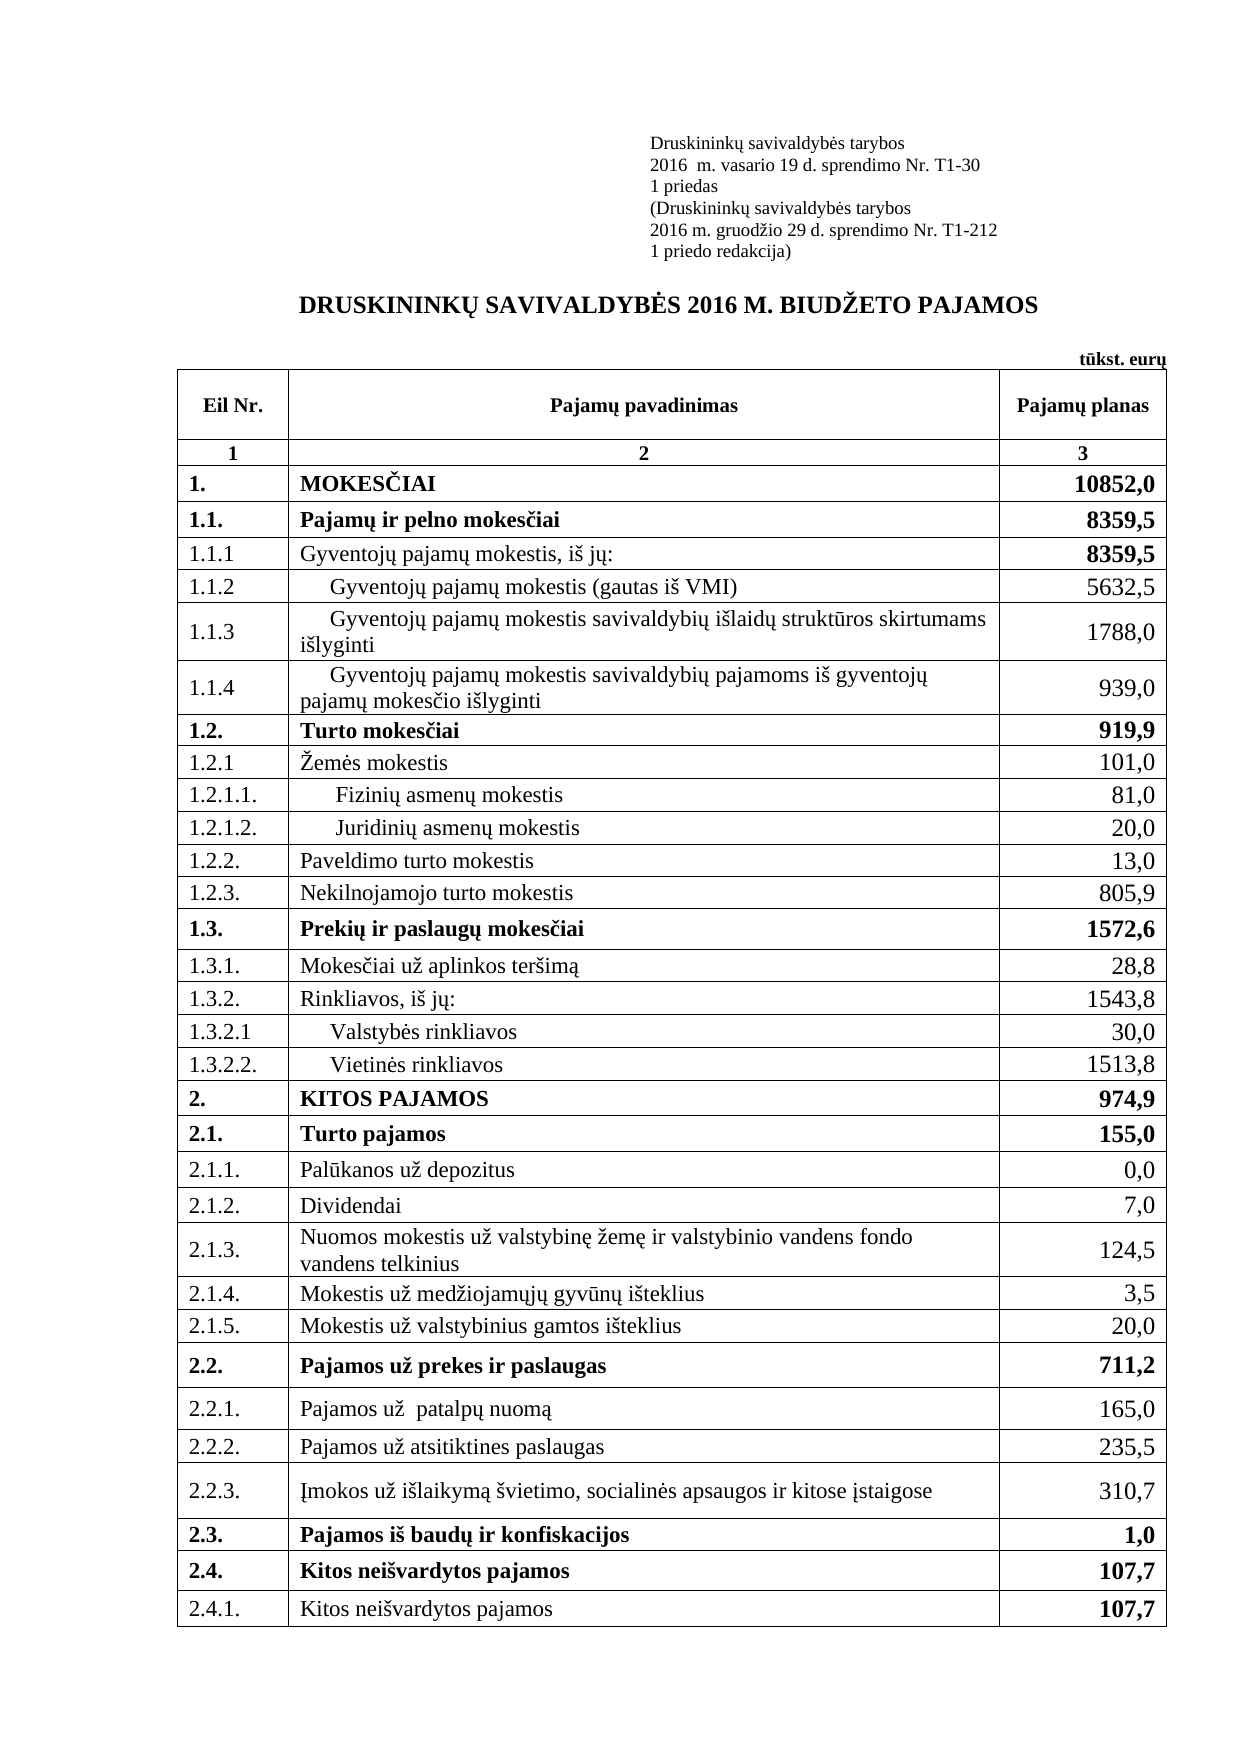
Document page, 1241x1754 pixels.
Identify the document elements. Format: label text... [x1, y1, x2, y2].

table_cell Pajamos už atsitiktines paslaugas [289, 1430, 999, 1462]
text tūkst. eurų [177, 348, 1166, 369]
table_cell 81,0 [1000, 779, 1166, 811]
table_cell Turto pajamos [289, 1116, 999, 1151]
table_cell Paveldimo turto mokestis [289, 845, 999, 876]
table_cell 1 [178, 440, 288, 465]
table_cell MOKESČIAI [289, 466, 999, 501]
table_cell 1543,8 [1000, 982, 1166, 1014]
table_cell 155,0 [1000, 1116, 1166, 1151]
table_cell Gyventojų pajamų mokestis savivaldybių pajamoms iš gyventojų pajamų mokesčio išlyginti [289, 661, 999, 714]
table_cell Fizinių asmenų mokestis [289, 779, 999, 811]
table_cell 2.1.2. [178, 1188, 288, 1222]
table_cell Juridinių asmenų mokestis [289, 812, 999, 843]
table_cell Palūkanos už depozitus [289, 1152, 999, 1187]
text 2016 m. vasario 19 d. sprendimo Nr. T1-30 [177, 154, 1166, 175]
table_cell Kitos neišvardytos pajamos [289, 1551, 999, 1590]
table_cell 1.2.1.1. [178, 779, 288, 811]
table_cell 20,0 [1000, 1310, 1166, 1342]
table_cell 1.3.2.2. [178, 1048, 288, 1080]
table_cell 1788,0 [1000, 603, 1166, 660]
table_cell Nuomos mokestis už valstybinę žemę ir valstybinio vandens fondo vandens telkinius [289, 1223, 999, 1276]
table_cell Gyventojų pajamų mokestis (gautas iš VMI) [289, 570, 999, 602]
table_cell 1.3.1. [178, 950, 288, 981]
table_cell 3,5 [1000, 1277, 1166, 1309]
table_cell 1.1.2 [178, 570, 288, 602]
table_cell KITOS PAJAMOS [289, 1081, 999, 1115]
table_cell 235,5 [1000, 1430, 1166, 1462]
table_cell 310,7 [1000, 1463, 1166, 1518]
table_header Pajamų pavadinimas [289, 370, 999, 439]
table_cell Mokestis už medžiojamųjų gyvūnų išteklius [289, 1277, 999, 1309]
table_cell 124,5 [1000, 1223, 1166, 1276]
table_cell 2.1.1. [178, 1152, 288, 1187]
table_cell 1513,8 [1000, 1048, 1166, 1080]
table_cell 3 [1000, 440, 1166, 465]
table_cell 107,7 [1000, 1551, 1166, 1590]
table_cell 20,0 [1000, 812, 1166, 843]
table_cell 2.2.2. [178, 1430, 288, 1462]
table_cell 107,7 [1000, 1591, 1166, 1626]
table_cell 2.2.1. [178, 1388, 288, 1429]
table_cell 1.2.1 [178, 746, 288, 778]
table_cell 101,0 [1000, 746, 1166, 778]
table_cell 1.1.1 [178, 538, 288, 569]
table_cell 2.4.1. [178, 1591, 288, 1626]
table_cell 1.2. [178, 715, 288, 745]
table_cell Žemės mokestis [289, 746, 999, 778]
table_cell Dividendai [289, 1188, 999, 1222]
table_cell 2.1.5. [178, 1310, 288, 1342]
table_cell 1. [178, 466, 288, 501]
table_cell 2.2. [178, 1343, 288, 1387]
table_cell 2.2.3. [178, 1463, 288, 1518]
table_cell Pajamų ir pelno mokesčiai [289, 502, 999, 537]
table_cell 10852,0 [1000, 466, 1166, 501]
table_cell 165,0 [1000, 1388, 1166, 1429]
table_header Eil Nr. [178, 370, 288, 439]
table_cell 8359,5 [1000, 502, 1166, 537]
text 2016 m. gruodžio 29 d. sprendimo Nr. T1-212 [177, 218, 1166, 240]
table_cell Valstybės rinkliavos [289, 1015, 999, 1047]
table_cell 974,9 [1000, 1081, 1166, 1115]
table_cell 13,0 [1000, 845, 1166, 876]
table_cell Pajamos iš baudų ir konfiskacijos [289, 1519, 999, 1549]
table_cell 8359,5 [1000, 538, 1166, 569]
text DRUSKININKŲ SAVIVALDYBĖS 2016 M. BIUDŽETO PAJAMOS [177, 290, 1166, 319]
table_cell 1,0 [1000, 1519, 1166, 1549]
table_header Pajamų planas [1000, 370, 1166, 439]
table_cell 1.3. [178, 909, 288, 948]
table_cell 2. [178, 1081, 288, 1115]
table_cell Mokestis už valstybinius gamtos išteklius [289, 1310, 999, 1342]
table_cell Mokesčiai už aplinkos teršimą [289, 950, 999, 981]
table_cell Vietinės rinkliavos [289, 1048, 999, 1080]
table_cell 1572,6 [1000, 909, 1166, 948]
table_cell 1.3.2.1 [178, 1015, 288, 1047]
table_cell Nekilnojamojo turto mokestis [289, 877, 999, 907]
table_cell 805,9 [1000, 877, 1166, 907]
table_cell 5632,5 [1000, 570, 1166, 602]
table_cell 919,9 [1000, 715, 1166, 745]
table_cell 28,8 [1000, 950, 1166, 981]
table_cell 1.1.4 [178, 661, 288, 714]
text 1 priedas [177, 175, 1166, 197]
table_cell Gyventojų pajamų mokestis, iš jų: [289, 538, 999, 569]
table_cell 7,0 [1000, 1188, 1166, 1222]
table_cell Įmokos už išlaikymą švietimo, socialinės apsaugos ir kitose įstaigose [289, 1463, 999, 1518]
table_cell Pajamos už prekes ir paslaugas [289, 1343, 999, 1387]
table_cell 1.2.1.2. [178, 812, 288, 843]
text Druskininkų savivaldybės tarybos [365, 132, 1166, 154]
table_cell 2.1.4. [178, 1277, 288, 1309]
table_cell 2.1.3. [178, 1223, 288, 1276]
table_cell 2.3. [178, 1519, 288, 1549]
table_cell 2 [289, 440, 999, 465]
table_cell Prekių ir paslaugų mokesčiai [289, 909, 999, 948]
table_cell 1.2.3. [178, 877, 288, 907]
table_cell Pajamos už patalpų nuomą [289, 1388, 999, 1429]
table_cell 1.2.2. [178, 845, 288, 876]
table_cell 2.1. [178, 1116, 288, 1151]
table_cell 30,0 [1000, 1015, 1166, 1047]
table_cell Gyventojų pajamų mokestis savivaldybių išlaidų struktūros skirtumams išlyginti [289, 603, 999, 660]
table_cell 1.3.2. [178, 982, 288, 1014]
table_cell Rinkliavos, iš jų: [289, 982, 999, 1014]
text 1 priedo redakcija) [177, 240, 1166, 262]
table_cell 0,0 [1000, 1152, 1166, 1187]
table_cell Turto mokesčiai [289, 715, 999, 745]
table_cell 1.1.3 [178, 603, 288, 660]
text (Druskininkų savivaldybės tarybos [177, 197, 1166, 218]
table_cell 939,0 [1000, 661, 1166, 714]
table_cell 2.4. [178, 1551, 288, 1590]
table_cell 711,2 [1000, 1343, 1166, 1387]
table_cell Kitos neišvardytos pajamos [289, 1591, 999, 1626]
table_cell 1.1. [178, 502, 288, 537]
